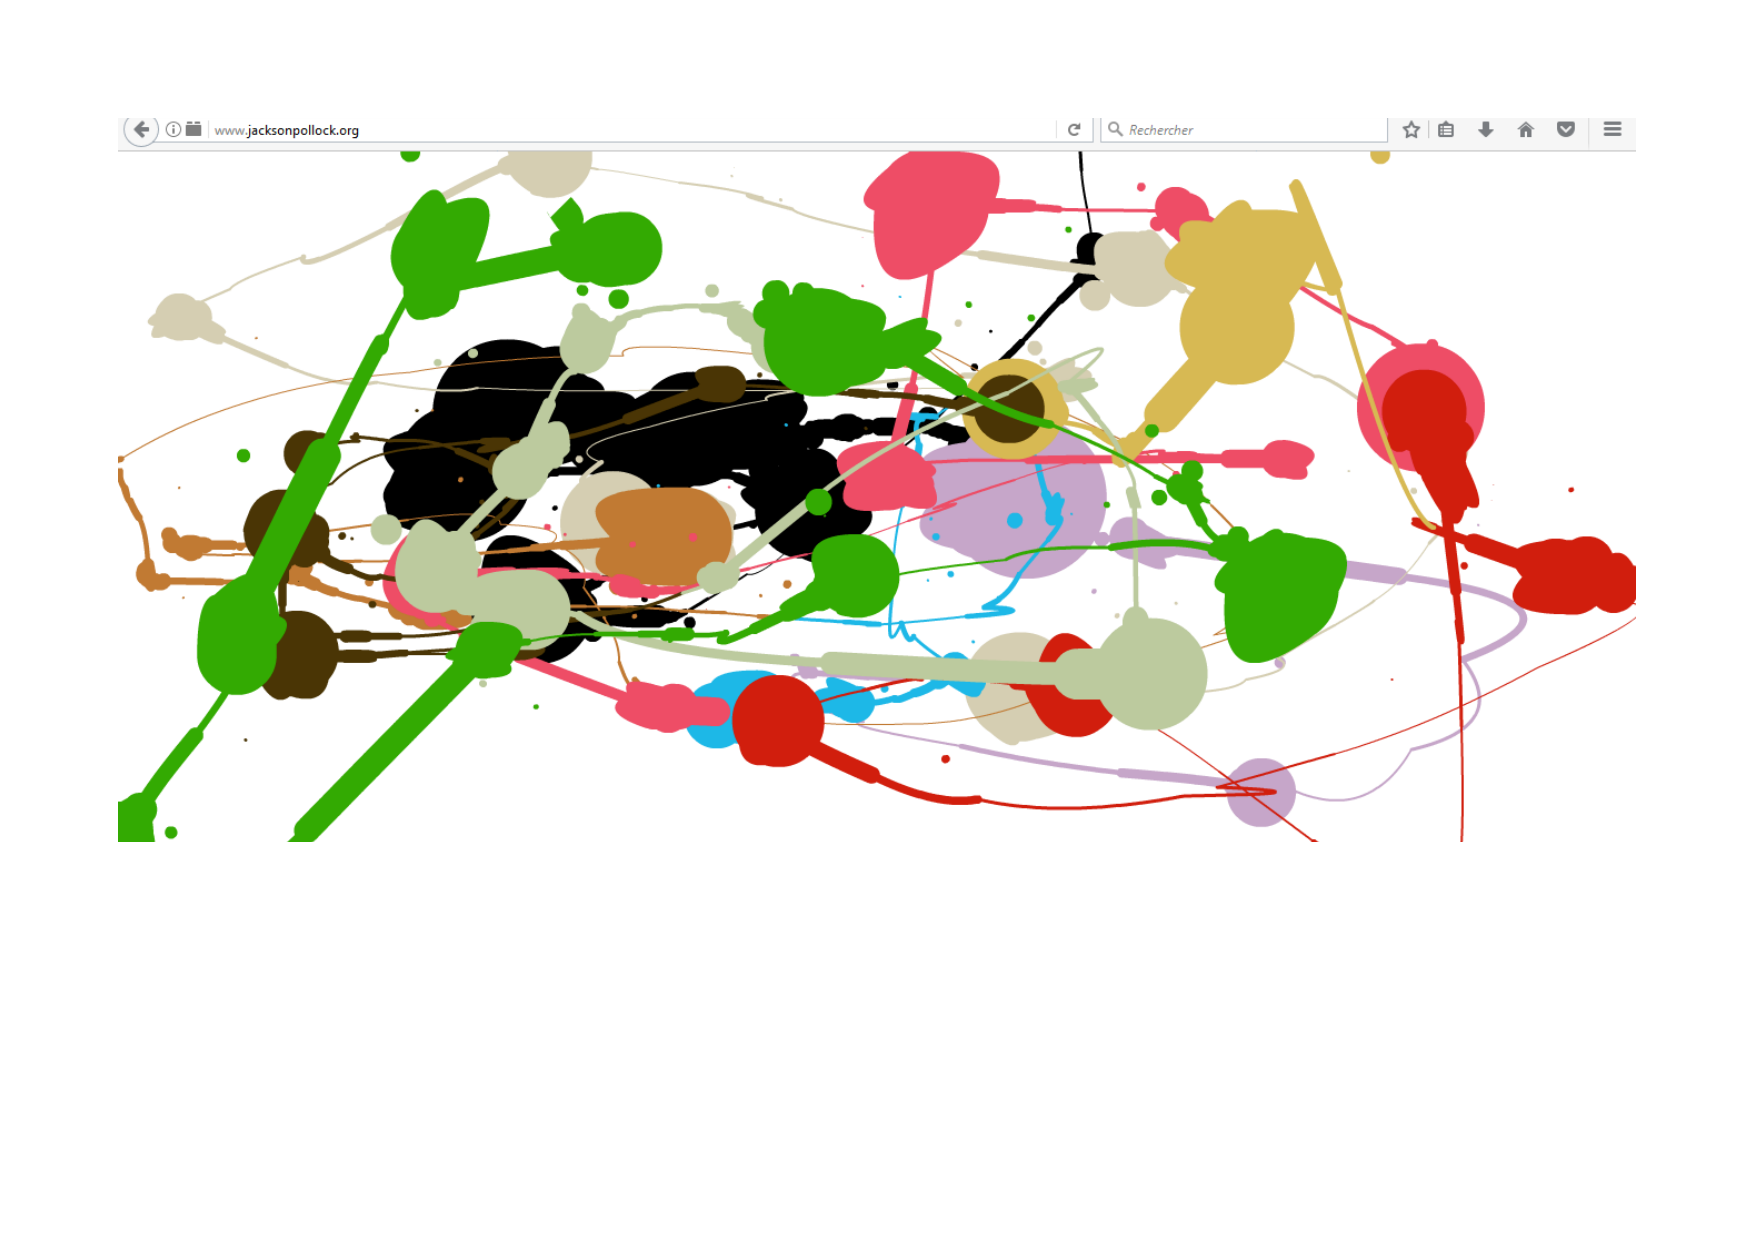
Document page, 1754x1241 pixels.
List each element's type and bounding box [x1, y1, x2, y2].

picture [118, 118, 1636, 842]
